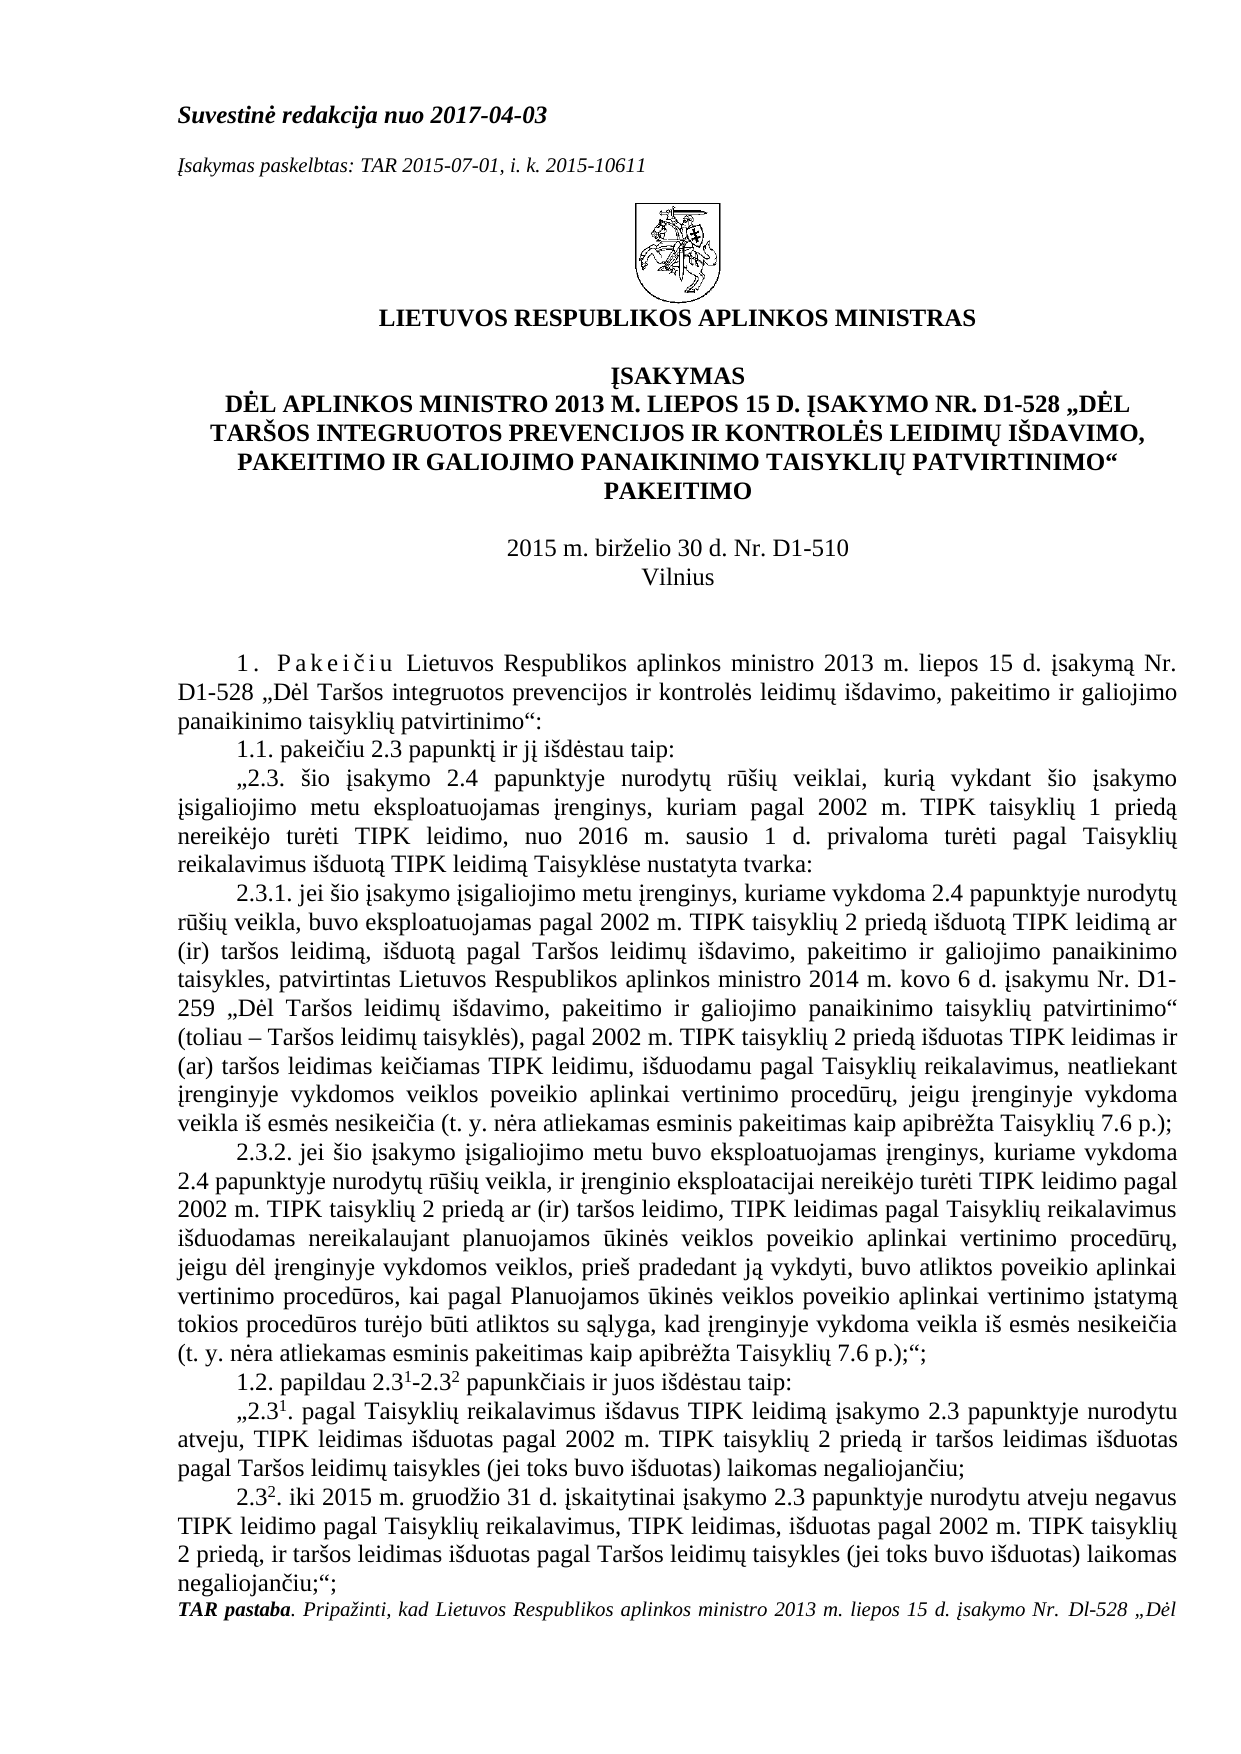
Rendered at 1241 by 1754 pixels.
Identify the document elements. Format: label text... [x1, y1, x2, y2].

text 1.1. pakeičiu 2.3 papunktį ir jį išdėstau taip: [236, 734, 1178, 763]
text 2015 m. birželio 30 d. Nr. D1-510 [177, 533, 1178, 562]
text Įsakymas paskelbtas: TAR 2015-07-01, i. k. 2015-10611 [177, 153, 1178, 177]
text DĖL APLINKOS MINISTRO 2013 m. liepos 15 d. ĮSAKYMO Nr. D1-528 „DĖL Taršos integruotos prevencijos ir kontrolės leidimų išdavimo, pakeitimo ir galiojimo panaikinimo taisyklIŲ PATVIRTINIMO“ PAKEITIMO [177, 389, 1178, 504]
text „2.31. pagal Taisyklių reikalavimus išdavus TIPK leidimą įsakymo 2.3 papunktyje nurodytu atveju, TIPK leidimas išduotas pagal 2002 m. TIPK taisyklių 2 priedą ir taršos leidimas išduotas pagal Taršos leidimų taisykles (jei toks buvo išduotas) laikomas negaliojančiu; [177, 1396, 1178, 1482]
text Suvestinė redakcija nuo 2017-04-03 [177, 100, 1178, 129]
text 1. Pakeičiu Lietuvos Respublikos aplinkos ministro 2013 m. liepos 15 d. įsakymą Nr. D1-528 „Dėl Taršos integruotos prevencijos ir kontrolės leidimų išdavimo, pakeitimo ir galiojimo panaikinimo taisyklių patvirtinimo“: [177, 648, 1178, 734]
text 2.3.1. jei šio įsakymo įsigaliojimo metu įrenginys, kuriame vykdoma 2.4 papunktyje nurodytų rūšių veikla, buvo eksploatuojamas pagal 2002 m. TIPK taisyklių 2 priedą išduotą TIPK leidimą ar (ir) taršos leidimą, išduotą pagal Taršos leidimų išdavimo, pakeitimo ir galiojimo panaikinimo taisykles, patvirtintas Lietuvos Respublikos aplinkos ministro 2014 m. kovo 6 d. įsakymu Nr. D1-259 „Dėl Taršos leidimų išdavimo, pakeitimo ir galiojimo panaikinimo taisyklių patvirtinimo“ (toliau – Taršos leidimų taisyklės), pagal 2002 m. TIPK taisyklių 2 priedą išduotas TIPK leidimas ir (ar) taršos leidimas keičiamas TIPK leidimu, išduodamu pagal Taisyklių reikalavimus, neatliekant įrenginyje vykdomos veiklos poveikio aplinkai vertinimo procedūrų, jeigu įrenginyje vykdoma veikla iš esmės nesikeičia (t. y. nėra atliekamas esminis pakeitimas kaip apibrėžta Taisyklių 7.6 p.); [177, 878, 1178, 1137]
text 1.2. papildau 2.31-2.32 papunkčiais ir juos išdėstau taip: [236, 1367, 1178, 1396]
text „2.3. šio įsakymo 2.4 papunktyje nurodytų rūšių veiklai, kurią vykdant šio įsakymo įsigaliojimo metu eksploatuojamas įrenginys, kuriam pagal 2002 m. TIPK taisyklių 1 priedą nereikėjo turėti TIPK leidimo, nuo 2016 m. sausio 1 d. privaloma turėti pagal Taisyklių reikalavimus išduotą TIPK leidimą Taisyklėse nustatyta tvarka: [177, 763, 1178, 878]
text Vilnius [177, 562, 1178, 591]
text 2.3.2. jei šio įsakymo įsigaliojimo metu buvo eksploatuojamas įrenginys, kuriame vykdoma 2.4 papunktyje nurodytų rūšių veikla, ir įrenginio eksploatacijai nereikėjo turėti TIPK leidimo pagal 2002 m. TIPK taisyklių 2 priedą ar (ir) taršos leidimo, TIPK leidimas pagal Taisyklių reikalavimus išduodamas nereikalaujant planuojamos ūkinės veiklos poveikio aplinkai vertinimo procedūrų, jeigu dėl įrenginyje vykdomos veiklos, prieš pradedant ją vykdyti, buvo atliktos poveikio aplinkai vertinimo procedūros, kai pagal Planuojamos ūkinės veiklos poveikio aplinkai vertinimo įstatymą tokios procedūros turėjo būti atliktos su sąlyga, kad įrenginyje vykdoma veikla iš esmės nesikeičia (t. y. nėra atliekamas esminis pakeitimas kaip apibrėžta Taisyklių 7.6 p.);“; [177, 1137, 1178, 1367]
text TAR pastaba. Pripažinti, kad Lietuvos Respublikos aplinkos ministro 2013 m. liepos 15 d. įsakymo Nr. Dl-528 „Dėl [177, 1597, 1178, 1621]
text ĮSAKYMAS [177, 361, 1178, 389]
text LIETUVOS RESPUBLIKOS APLINKOS MINISTRAS [177, 303, 1178, 332]
text 2.32. iki 2015 m. gruodžio 31 d. įskaitytinai įsakymo 2.3 papunktyje nurodytu atveju negavus TIPK leidimo pagal Taisyklių reikalavimus, TIPK leidimas, išduotas pagal 2002 m. TIPK taisyklių 2 priedą, ir taršos leidimas išduotas pagal Taršos leidimų taisykles (jei toks buvo išduotas) laikomas negaliojančiu;“; [177, 1482, 1178, 1597]
